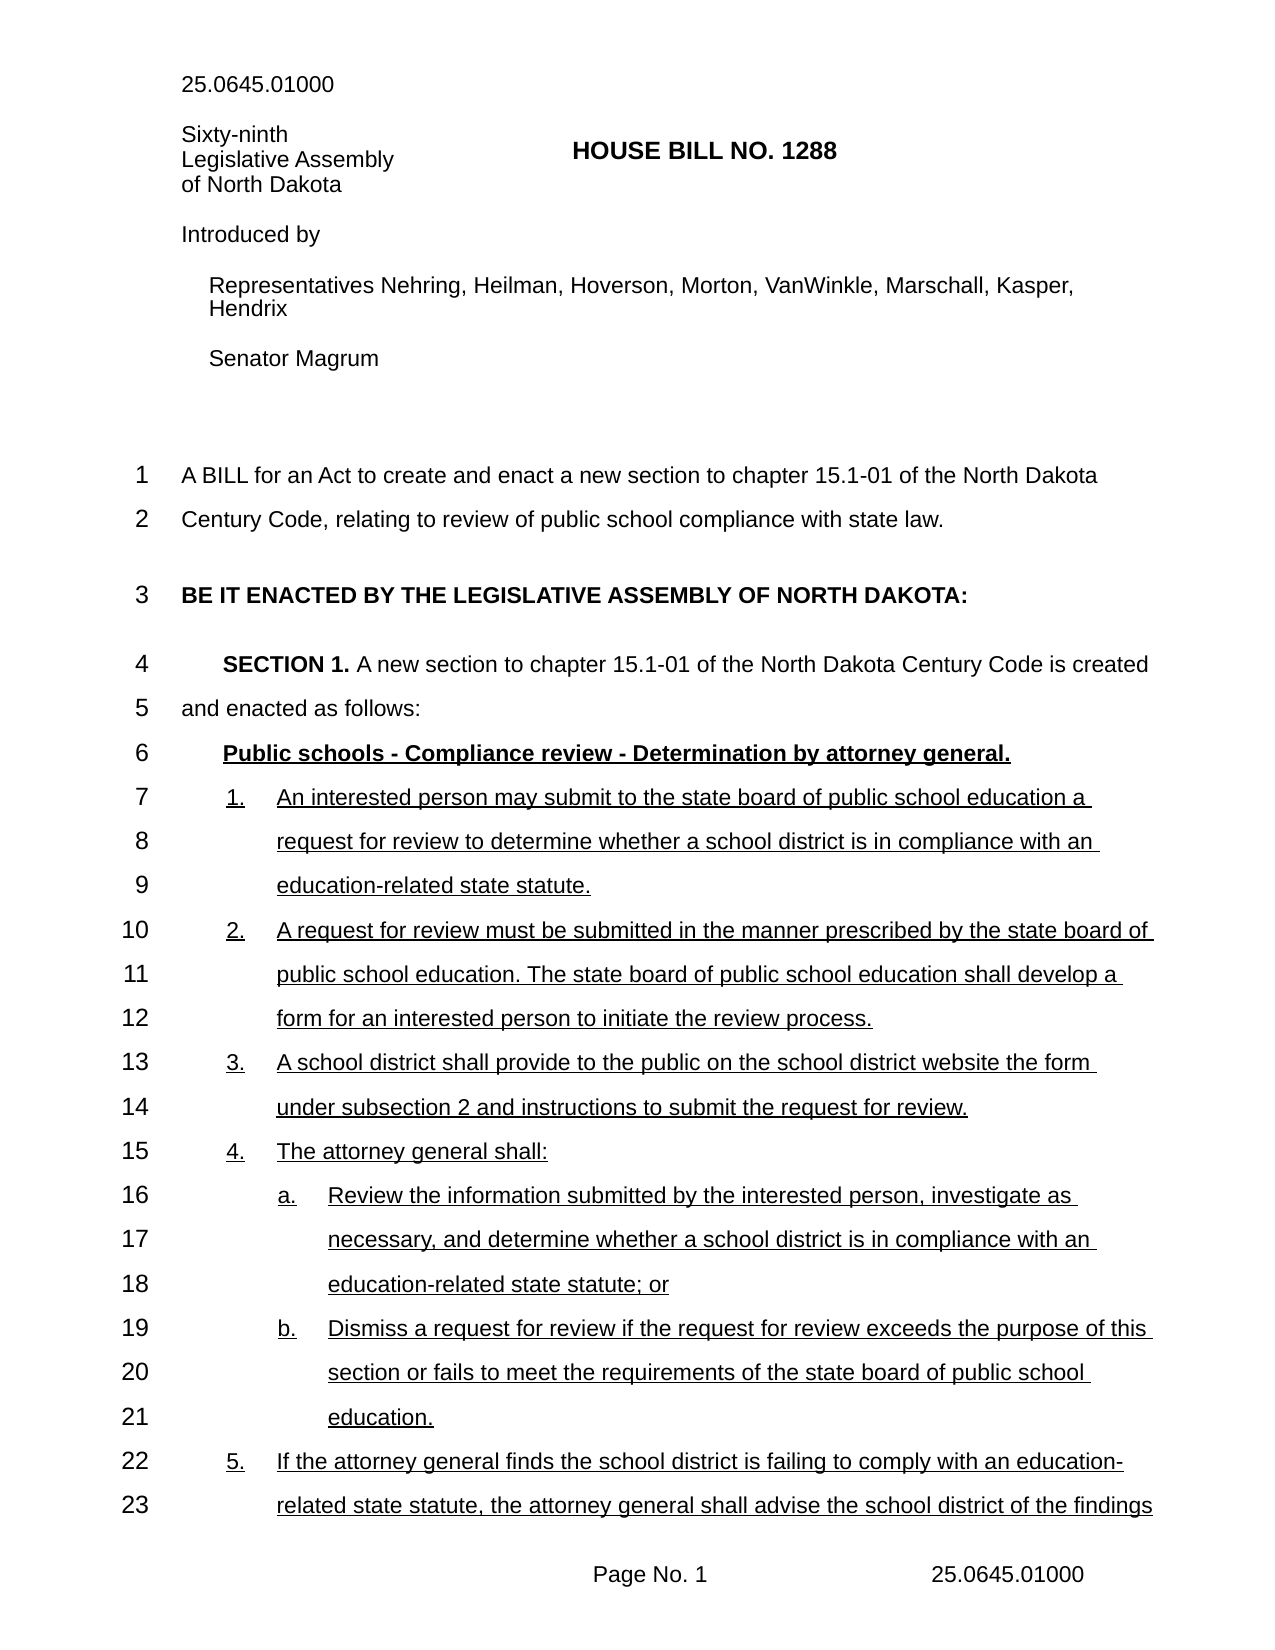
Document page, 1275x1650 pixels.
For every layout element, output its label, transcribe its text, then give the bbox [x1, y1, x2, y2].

text 2. A request for review must be submitted in the manner prescribed by the state board of public school education. The state board of public school education shall develop a form for an interested person to initiate the review process. [181, 903, 1154, 1035]
title BILL NO. [565, 136, 837, 165]
text 1. An interested person may submit to the state board of public school education a request for review to determine whether a school district is in compliance with an education-related state statute. [181, 770, 1154, 903]
text Senator Magrum [208, 348, 1154, 371]
text Legislative Assembly [181, 148, 1154, 173]
text of North Dakota [181, 173, 1154, 198]
text b. Dismiss a request for review if the request for review exceeds the purpose of this section or fails to meet the requirements of the state board of public school education. [181, 1301, 1154, 1434]
text . [181, 73, 1154, 133]
text a. Review the information submitted by the interested person, investigate as necessary, and determine whether a school district is in compliance with an education-related state statute; or [181, 1168, 1154, 1301]
text Representatives Nehring, Heilman, Hoverson, Morton, VanWinkle, Marschall, Kasper, Hendrix [208, 275, 1154, 321]
text 4. The attorney general shall: [181, 1124, 1154, 1168]
text 3. A school district shall provide to the public on the school district website the form under subsection 2 and instructions to submit the request for review. [181, 1035, 1154, 1124]
title A BILL for an Act to create and enact a new section to chapter 15.1‑01 of the North Dakota Century Code, relating to review of public school compliance with state law. [181, 448, 1154, 536]
text SECTION 1. A new section to chapter 15.1‑01 of the North Dakota Century Code is created and enacted as follows: [181, 637, 1154, 726]
text 5. If the attorney general finds the school district is failing to comply with an education-related state statute, the attorney general shall advise the school district of the findings [181, 1434, 1154, 1522]
subtitle Public schools - Compliance review - Determination by attorney general. [181, 726, 1154, 770]
text Introduced by [181, 223, 1154, 248]
text BE IT ENACTED BY THE LEGISLATIVE ASSEMBLY OF NORTH DAKOTA: [181, 568, 1154, 612]
